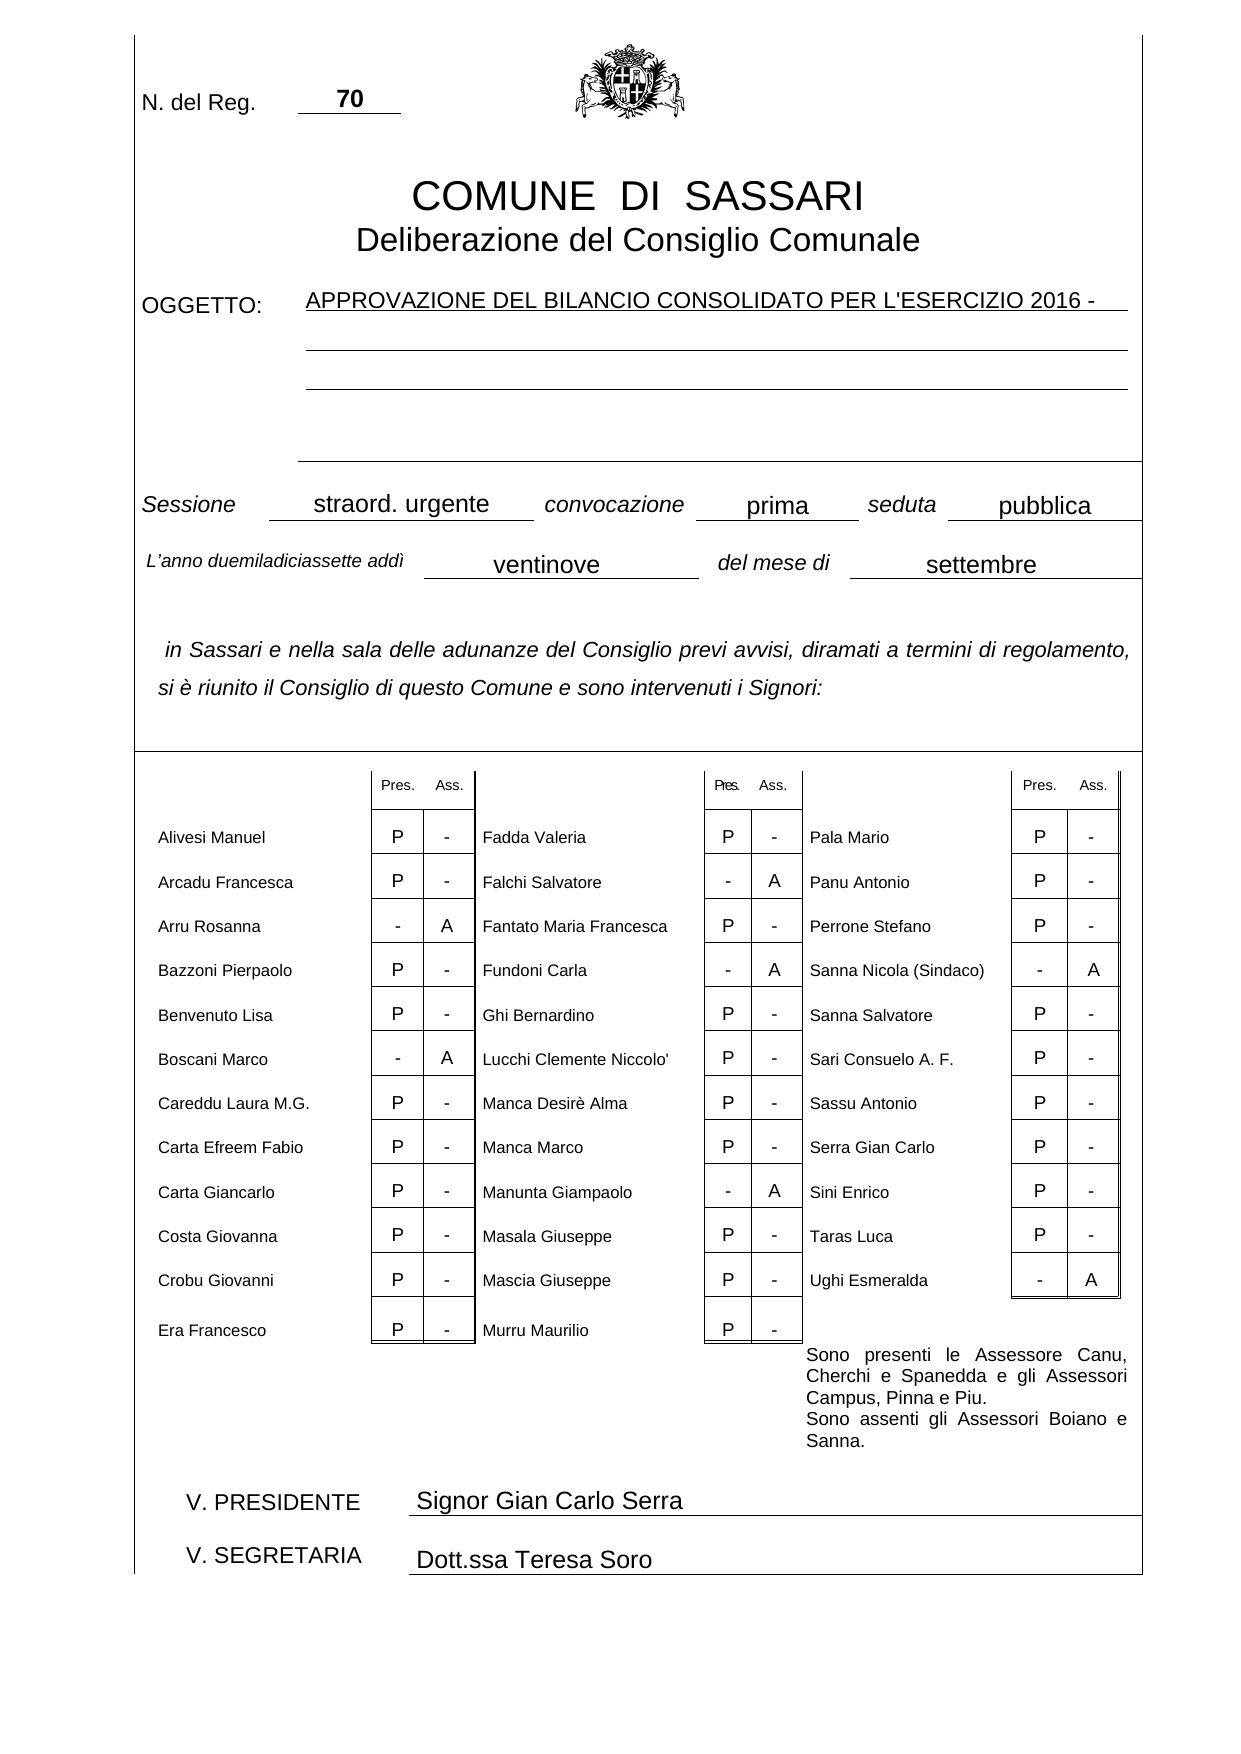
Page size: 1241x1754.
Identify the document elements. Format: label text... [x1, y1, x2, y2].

table_cell Mascia Giuseppe [476, 1252, 704, 1296]
table_cell [135, 1296, 151, 1340]
table_cell P [372, 1076, 423, 1119]
table_cell Manunta Giampaolo [476, 1163, 704, 1207]
table_cell Pres. [372, 771, 424, 809]
table_cell A [424, 899, 474, 942]
table_cell [1135, 942, 1142, 986]
table_cell Pres. [705, 771, 752, 809]
table_cell [1135, 986, 1142, 1030]
table_cell - [752, 899, 802, 942]
table_cell Lucchi Clemente Niccolo' [476, 1030, 704, 1074]
table_cell A [752, 854, 802, 897]
table_cell - [752, 1120, 802, 1163]
table_cell Deliberazione del Consiglio Comunale [135, 220, 1142, 258]
table_cell [1129, 1119, 1134, 1163]
table_cell P [1012, 1120, 1067, 1163]
table_cell [1135, 1075, 1142, 1119]
table_cell [1129, 1207, 1134, 1252]
table_cell Ass. [1068, 771, 1118, 809]
table_cell Careddu Laura M.G. [151, 1075, 371, 1119]
table_cell [1123, 986, 1129, 1030]
table_cell - [752, 1031, 802, 1074]
table_cell [1135, 898, 1142, 942]
table_cell Masala Giuseppe [476, 1207, 704, 1252]
table_cell Crobu Giovanni [151, 1252, 371, 1296]
table_cell [1135, 853, 1142, 897]
table_cell - [1068, 987, 1118, 1030]
table_cell [135, 853, 151, 897]
table_cell Falchi Salvatore [476, 853, 704, 897]
table_cell P [705, 1120, 751, 1163]
table_cell [1129, 1252, 1134, 1296]
table_cell P [372, 810, 423, 853]
table_cell Alivesi Manuel [151, 809, 371, 853]
table_cell Sanna Salvatore [803, 986, 1011, 1030]
picture [575, 44, 685, 119]
table_cell Sono presenti le Assessore Canu, Cherchi e Spanedda e gli Assessori Campus, Pinna e Piu. Sono assenti gli Assessori Boiano e Sanna. Signor Gian Carlo Serra [409, 1343, 1142, 1515]
table_cell [1129, 986, 1134, 1030]
table_cell P [1012, 1031, 1067, 1074]
table_cell P [372, 1297, 423, 1340]
table_cell Ass. [424, 771, 474, 809]
table_cell del mese di [699, 521, 850, 578]
table_cell Manca Marco [476, 1119, 704, 1163]
table_cell Sini Enrico [803, 1163, 1011, 1207]
table_cell - [705, 1164, 751, 1207]
table_cell Ughi Esmeralda [803, 1252, 1011, 1296]
table_cell P [705, 1297, 751, 1340]
table_cell [1129, 1030, 1134, 1074]
table_cell - [424, 1076, 474, 1119]
table_cell Boscani Marco [151, 1030, 371, 1074]
table_cell prima [696, 462, 859, 520]
table_cell [1123, 1030, 1129, 1074]
table_cell Bazzoni Pierpaolo [151, 942, 371, 986]
table_cell Serra Gian Carlo [803, 1119, 1011, 1163]
table_cell Taras Luca [803, 1207, 1011, 1252]
table_cell [1129, 1163, 1134, 1207]
table_cell [1129, 942, 1134, 986]
table_cell [803, 1296, 1142, 1340]
table_cell P [705, 987, 751, 1030]
table_cell P [1012, 1076, 1067, 1119]
table_cell [1135, 1119, 1142, 1163]
table_cell [1129, 809, 1134, 853]
table_cell P [1012, 987, 1067, 1030]
table_cell Era Francesco [151, 1296, 371, 1340]
table_cell P [1012, 810, 1067, 853]
table_cell - [1068, 810, 1118, 853]
table_cell P [705, 810, 751, 853]
table_header N. del Reg. [135, 35, 298, 172]
table_cell [1129, 898, 1134, 942]
table_cell Arru Rosanna [151, 898, 371, 942]
table_cell APPROVAZIONE DEL BILANCIO CONSOLIDATO PER L'ESERCIZIO 2016 - [298, 258, 1142, 461]
table_cell P [372, 854, 423, 897]
table_cell [803, 771, 1011, 809]
table_cell V. PRESIDENTE [135, 1343, 409, 1515]
table_cell [151, 771, 371, 809]
table_cell pubblica [948, 462, 1142, 520]
table_cell P [705, 1031, 751, 1074]
table_cell - [424, 1120, 474, 1163]
table_cell - [424, 943, 474, 986]
table_cell A [752, 1164, 802, 1207]
table_cell P [1012, 1164, 1067, 1207]
table_cell Ass. [752, 771, 802, 809]
table_cell P [372, 1120, 423, 1163]
table_header 70 [298, 35, 401, 112]
table_cell P [705, 1208, 751, 1252]
table_cell [135, 898, 151, 942]
table_cell [1135, 1252, 1142, 1296]
table_cell - [424, 1297, 474, 1340]
table_cell OGGETTO: [135, 258, 298, 461]
table_header [401, 35, 1142, 172]
table_cell Pala Mario [803, 809, 1011, 853]
table_cell P [372, 1253, 423, 1296]
table_cell Dott.ssa Teresa Soro [409, 1516, 1142, 1574]
table_cell [1123, 1163, 1129, 1207]
table_cell - [752, 1297, 802, 1340]
table_cell Sessione [135, 461, 269, 520]
table_cell [135, 1252, 151, 1296]
table_cell COMUNE DI SASSARI [135, 172, 1142, 219]
table_cell [135, 942, 151, 986]
table_cell A [752, 943, 802, 986]
table_cell Costa Giovanna [151, 1207, 371, 1252]
table_cell Fantato Maria Francesca [476, 898, 704, 942]
table_cell - [752, 810, 802, 853]
table_cell [135, 1030, 151, 1074]
table_cell P [372, 987, 423, 1030]
table_cell straord. urgente [269, 461, 534, 520]
table_cell [135, 809, 151, 853]
table_cell [476, 771, 704, 809]
table_cell Sassu Antonio [803, 1075, 1011, 1119]
table_cell [1135, 1030, 1142, 1074]
table_cell - [1068, 1076, 1118, 1119]
table_cell Arcadu Francesca [151, 853, 371, 897]
table_cell - [372, 899, 423, 942]
table_cell - [752, 1253, 802, 1296]
table_cell [135, 771, 151, 809]
table_cell - [1068, 1208, 1118, 1252]
table_cell [1123, 853, 1129, 897]
table_cell [135, 578, 151, 751]
table_cell - [1068, 899, 1118, 942]
table_cell - [1068, 854, 1118, 897]
table_cell [1135, 1163, 1142, 1207]
table_cell - [372, 1031, 423, 1074]
table_cell [1123, 942, 1129, 986]
table_cell - [424, 1164, 474, 1207]
table_cell - [705, 854, 751, 897]
table_cell P [1012, 854, 1067, 897]
table_cell [298, 114, 401, 172]
table_cell Carta Efreem Fabio [151, 1119, 371, 1163]
table_cell Benvenuto Lisa [151, 986, 371, 1030]
table_cell Carta Giancarlo [151, 1163, 371, 1207]
table_cell V. SEGRETARIA [135, 1515, 409, 1574]
table_cell [1123, 1207, 1129, 1252]
table_cell [1135, 809, 1142, 853]
table_cell - [752, 1076, 802, 1119]
table_cell P [1012, 1208, 1067, 1252]
table_cell P [705, 1253, 751, 1296]
table_cell [135, 1163, 151, 1207]
table_cell [1135, 1207, 1142, 1252]
table_cell - [1068, 1164, 1118, 1207]
table_cell P [372, 1208, 423, 1252]
table_cell [1135, 771, 1142, 809]
table_cell - [424, 810, 474, 853]
table_cell [135, 752, 151, 771]
table_cell - [1012, 1253, 1067, 1296]
table_cell [1123, 1075, 1129, 1119]
table_cell convocazione [534, 462, 696, 520]
table_cell Murru Maurilio [476, 1296, 704, 1340]
table_cell - [424, 1208, 474, 1252]
table_cell - [705, 943, 751, 986]
table_cell in Sassari e nella sala delle adunanze del Consiglio previ avvisi, diramati a termini di regolamento, si è riunito il Consiglio di questo Comune e sono intervenuti i Signori: [151, 578, 1142, 751]
table_cell - [424, 1253, 474, 1296]
table_cell P [705, 1076, 751, 1119]
table_cell Sari Consuelo A. F. [803, 1030, 1011, 1074]
table_cell - [752, 987, 802, 1030]
table_cell [1123, 809, 1129, 853]
table_cell [1129, 853, 1134, 897]
table_cell L’anno duemiladiciassette addì [135, 520, 424, 578]
table_cell [135, 1207, 151, 1252]
table_cell [135, 986, 151, 1030]
table_cell [1123, 898, 1129, 942]
table_cell - [424, 854, 474, 897]
table_cell - [424, 987, 474, 1030]
table_cell [135, 1119, 151, 1163]
table_cell ventinove [424, 520, 699, 578]
table_cell [135, 1075, 151, 1119]
table_cell A [424, 1031, 474, 1074]
table_cell [1123, 1252, 1129, 1296]
table_cell Perrone Stefano [803, 898, 1011, 942]
table_cell Fundoni Carla [476, 942, 704, 986]
table_cell P [372, 943, 423, 986]
table_cell Fadda Valeria [476, 809, 704, 853]
table_cell [1123, 771, 1129, 809]
table_cell A [1068, 943, 1118, 986]
table_cell P [705, 899, 751, 942]
table_cell [1129, 771, 1134, 809]
table_cell - [752, 1208, 802, 1252]
table_cell [1129, 1075, 1134, 1119]
table_cell Pres. [1012, 771, 1068, 809]
table_cell [151, 752, 1142, 771]
table_cell P [1012, 899, 1067, 942]
table_cell - [1012, 943, 1067, 986]
table_cell [1123, 1119, 1129, 1163]
table_cell - [1068, 1031, 1118, 1074]
table_cell settembre [850, 520, 1142, 578]
table_cell seduta [859, 462, 947, 520]
table_cell Ghi Bernardino [476, 986, 704, 1030]
table_cell Panu Antonio [803, 853, 1011, 897]
table_cell Manca Desirè Alma [476, 1075, 704, 1119]
table_cell - [1068, 1120, 1118, 1163]
table_cell P [372, 1164, 423, 1207]
table_cell A [1068, 1253, 1118, 1296]
table_cell Sanna Nicola (Sindaco) [803, 942, 1011, 986]
